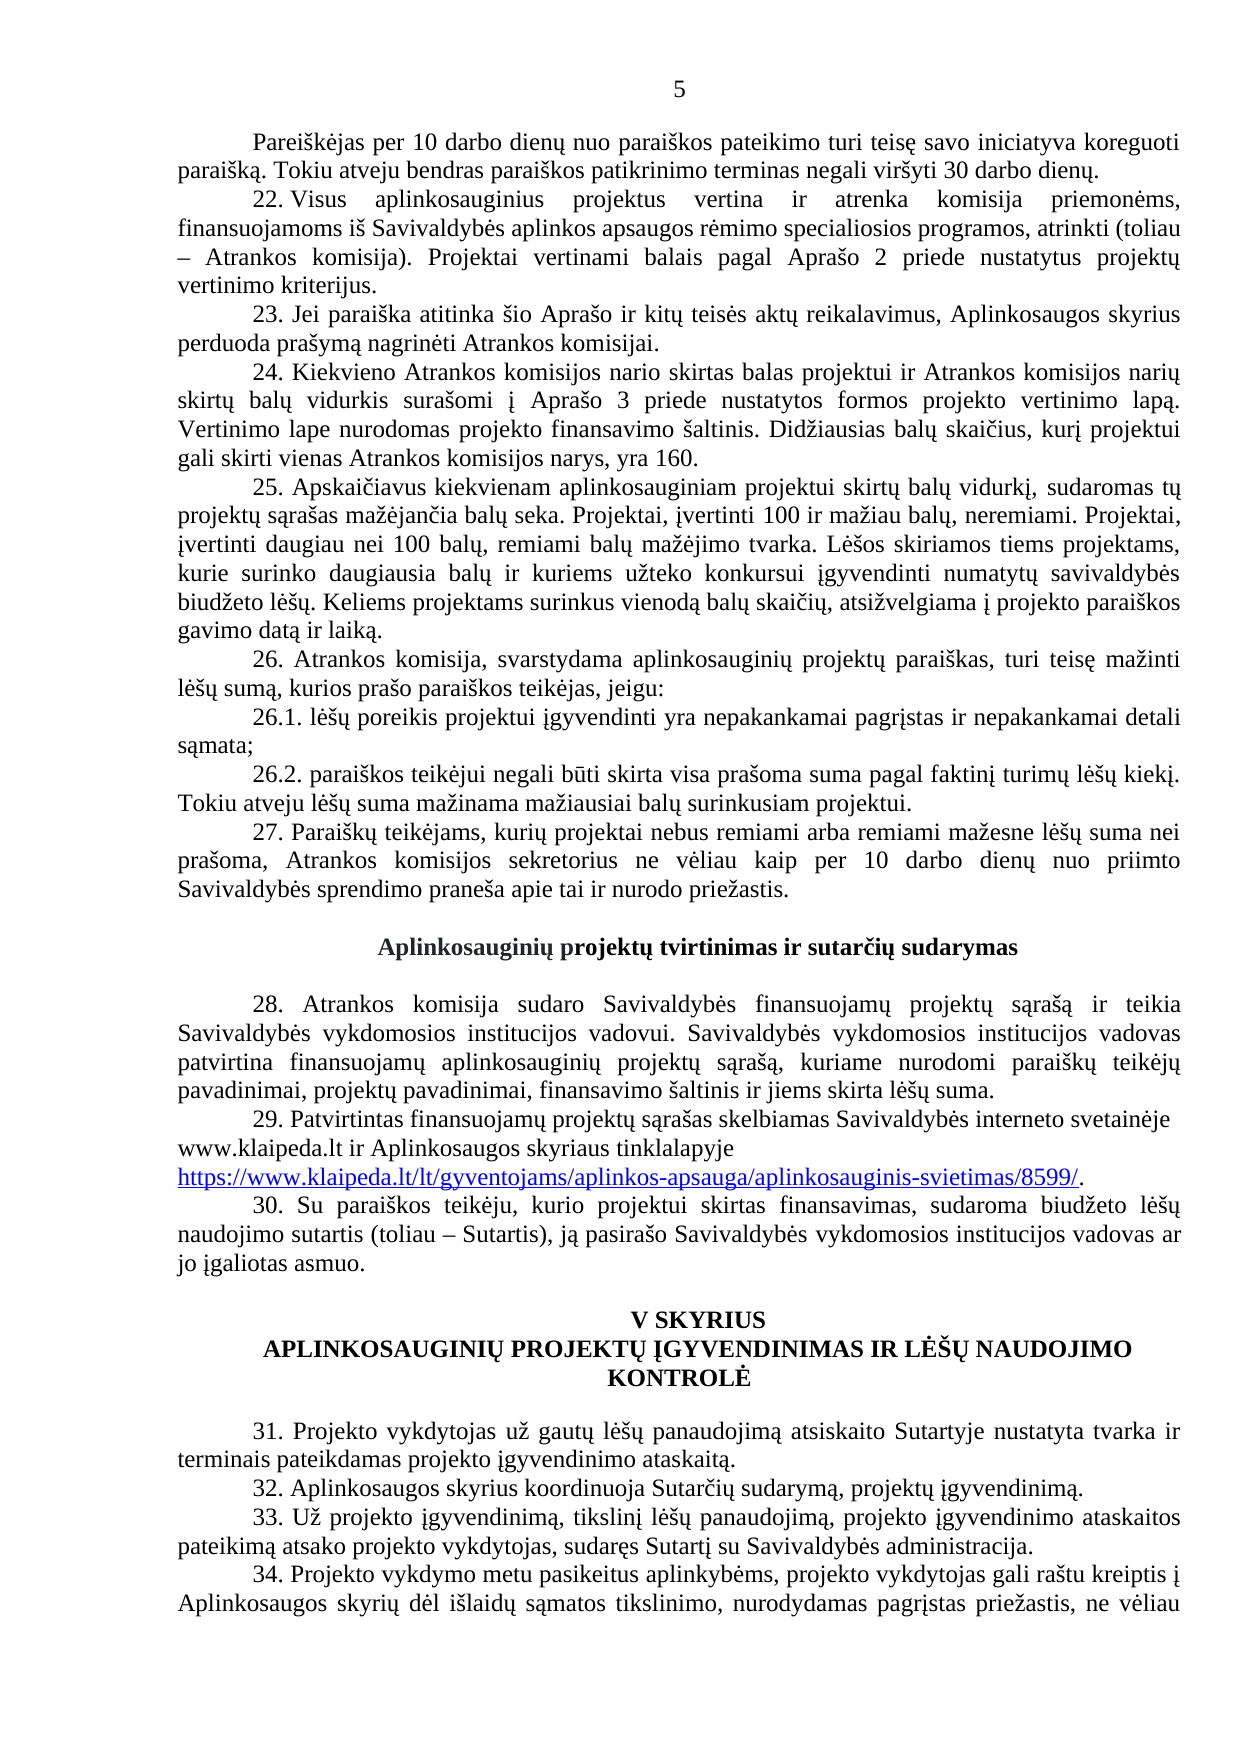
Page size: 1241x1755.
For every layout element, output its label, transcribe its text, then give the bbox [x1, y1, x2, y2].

text 34. Projekto vykdymo metu pasikeitus aplinkybėms, projekto vykdytojas gali raštu kreiptis į Aplinkosaugos skyrių dėl išlaidų sąmatos tikslinimo, nurodydamas pagrįstas priežastis, ne vėliau [177, 1559, 1181, 1617]
text Aplinkosauginių projektų tvirtinimas ir sutarčių sudarymas [177, 932, 1181, 960]
text 22. Visus aplinkosauginius projektus vertina ir atrenka komisija priemonėms, finansuojamoms iš Savivaldybės aplinkos apsaugos rėmimo specialiosios programos, atrinkti (toliau – Atrankos komisija). Projektai vertinami balais pagal Aprašo 2 priede nustatytus projektų vertinimo kriterijus. [177, 184, 1181, 299]
text 28. Atrankos komisija sudaro Savivaldybės finansuojamų projektų sąrašą ir teikia Savivaldybės vykdomosios institucijos vadovui. Savivaldybės vykdomosios institucijos vadovas patvirtina finansuojamų aplinkosauginių projektų sąrašą, kuriame nurodomi paraiškų teikėjų pavadinimai, projektų pavadinimai, finansavimo šaltinis ir jiems skirta lėšų suma. [177, 989, 1181, 1104]
text 23. Jei paraiška atitinka šio Aprašo ir kitų teisės aktų reikalavimus, Aplinkosaugos skyrius perduoda prašymą nagrinėti Atrankos komisijai. [177, 299, 1181, 357]
text 29. Patvirtintas finansuojamų projektų sąrašas skelbiamas Savivaldybės interneto svetainėje www.klaipeda.lt ir Aplinkosaugos skyriaus tinklalapyje https://www.klaipeda.lt/lt/gyventojams/aplinkos-apsauga/aplinkosauginis-svietimas/8599/. [177, 1104, 1181, 1190]
text 26.1. lėšų poreikis projektui įgyvendinti yra nepakankamai pagrįstas ir nepakankamai detali sąmata; [177, 702, 1181, 759]
text 27. Paraiškų teikėjams, kurių projektai nebus remiami arba remiami mažesne lėšų suma nei prašoma, Atrankos komisijos sekretorius ne vėliau kaip per 10 darbo dienų nuo priimto Savivaldybės sprendimo praneša apie tai ir nurodo priežastis. [177, 817, 1181, 903]
text 26. Atrankos komisija, svarstydama aplinkosauginių projektų paraiškas, turi teisę mažinti lėšų sumą, kurios prašo paraiškos teikėjas, jeigu: [177, 644, 1181, 702]
text 31. Projekto vykdytojas už gautų lėšų panaudojimą atsiskaito Sutartyje nustatyta tvarka ir terminais pateikdamas projekto įgyvendinimo ataskaitą. [177, 1416, 1181, 1473]
text V SKYRIUS [177, 1305, 1181, 1334]
text APLINKOSAUGINIŲ PROJEKTŲ ĮGYVENDINIMAS IR LĖŠŲ NAUDOJIMO KONTROLĖ [177, 1334, 1181, 1392]
text 25. Apskaičiavus kiekvienam aplinkosauginiam projektui skirtų balų vidurkį, sudaromas tų projektų sąrašas mažėjančia balų seka. Projektai, įvertinti 100 ir mažiau balų, neremiami. Projektai, įvertinti daugiau nei 100 balų, remiami balų mažėjimo tvarka. Lėšos skiriamos tiems projektams, kurie surinko daugiausia balų ir kuriems užteko konkursui įgyvendinti numatytų savivaldybės biudžeto lėšų. Keliems projektams surinkus vienodą balų skaičių, atsižvelgiama į projekto paraiškos gavimo datą ir laiką. [177, 472, 1181, 644]
text 32. Aplinkosaugos skyrius koordinuoja Sutarčių sudarymą, projektų įgyvendinimą. [177, 1473, 1181, 1502]
text 30. Su paraiškos teikėju, kurio projektui skirtas finansavimas, sudaroma biudžeto lėšų naudojimo sutartis (toliau – Sutartis), ją pasirašo Savivaldybės vykdomosios institucijos vadovas ar jo įgaliotas asmuo. [177, 1190, 1181, 1277]
text Pareiškėjas per 10 darbo dienų nuo paraiškos pateikimo turi teisę savo iniciatyva koreguoti paraišką. Tokiu atveju bendras paraiškos patikrinimo terminas negali viršyti 30 darbo dienų. [177, 127, 1181, 184]
text 24. Kiekvieno Atrankos komisijos nario skirtas balas projektui ir Atrankos komisijos narių skirtų balų vidurkis surašomi į Aprašo 3 priede nustatytos formos projekto vertinimo lapą. Vertinimo lape nurodomas projekto finansavimo šaltinis. Didžiausias balų skaičius, kurį projektui gali skirti vienas Atrankos komisijos narys, yra 160. [177, 357, 1181, 472]
text 26.2. paraiškos teikėjui negali būti skirta visa prašoma suma pagal faktinį turimų lėšų kiekį. Tokiu atveju lėšų suma mažinama mažiausiai balų surinkusiam projektui. [177, 759, 1181, 817]
text 33. Už projekto įgyvendinimą, tikslinį lėšų panaudojimą, projekto įgyvendinimo ataskaitos pateikimą atsako projekto vykdytojas, sudaręs Sutartį su Savivaldybės administracija. [177, 1502, 1181, 1559]
